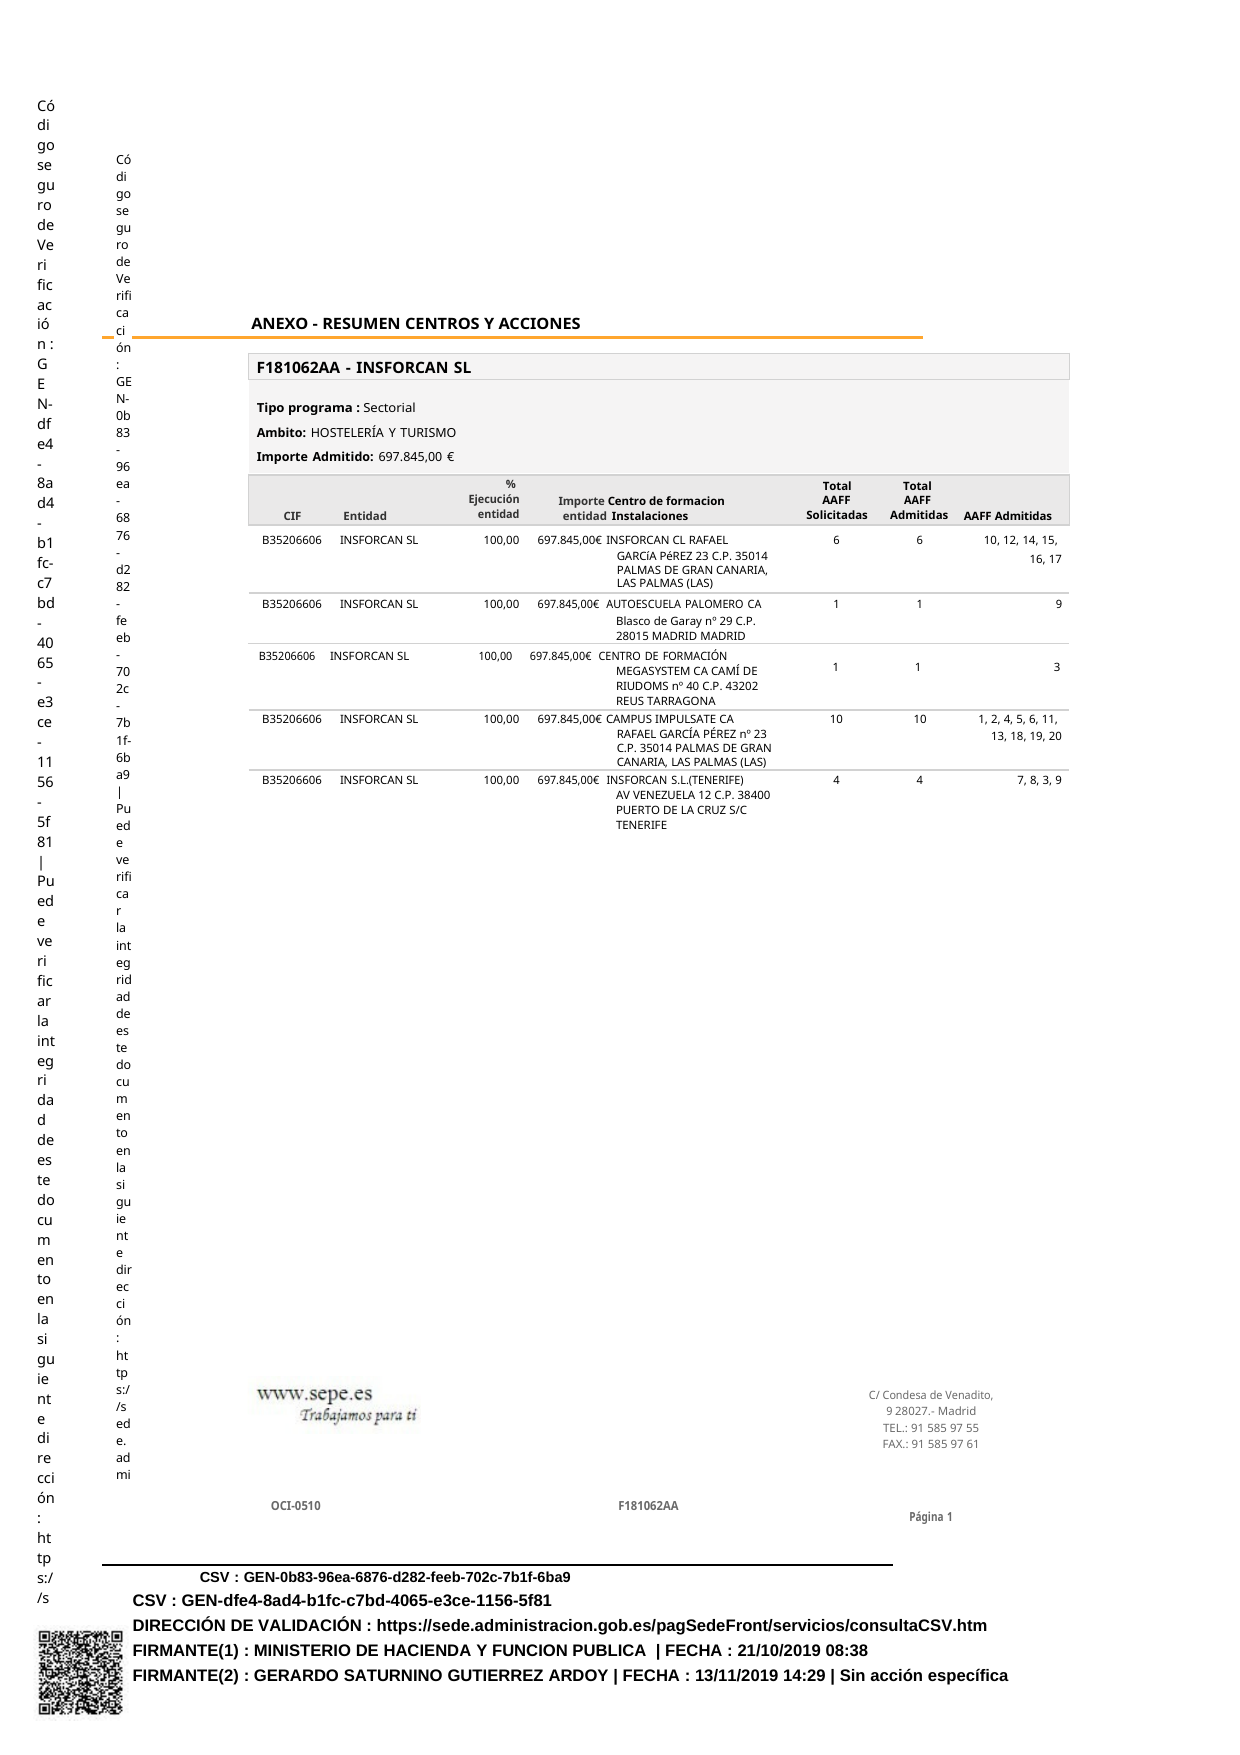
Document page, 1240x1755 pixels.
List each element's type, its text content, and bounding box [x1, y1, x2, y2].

text TEL.: 91 585 97 55 [881, 1420, 980, 1435]
text Código seguro de Verificación : GEN-0b83-96ea-6876-d282-feeb-702c-7b1f-6ba9 | Puede verificar la integridad de este documento en la siguiente dirección : https://sede.administracion.gob.es/pagSedeFront/servicios/consultaCSV.htm [116, 151, 132, 1486]
table_cell [332, 549, 452, 592]
table_cell GARCíA PéREZ 23 C.P. 35014 PALMAS DE GRAN CANARIA, LAS PALMAS (LAS) [528, 549, 810, 592]
text Código seguro de Verificación : GEN-dfe4-8ad4-b1fc-c7bd-4065-e3ce-1156-5f81 | Puede verificar la integridad de este documento en la siguiente dirección : https://sede.administracion.gob.es/pagSedeFront/servicios/consultaCSV.htm [37, 95, 55, 1609]
table_cell 1 [810, 594, 877, 611]
table_cell B35206606 [249, 594, 332, 611]
text 1 1 3 [832, 659, 1081, 675]
table_cell 13, 18, 19, 20 [944, 725, 1069, 769]
text AV VENEZUELA 12 C.P. 38400 PUERTO DE LA CRUZ S/C TENERIFE [616, 787, 788, 833]
table_cell Tipo programa : Sectorial Ambito: HOSTELERÍA Y TURISMO Importe Admitido: 697.845,00 € [249, 380, 1069, 473]
text Blasco de Garay nº 29 C.P. 28015 MADRID MADRID [248, 593, 1069, 643]
table_cell AAFF Admitidas [957, 476, 1069, 524]
table_cell INSFORCAN SL [332, 771, 452, 787]
table_cell [332, 725, 452, 769]
table_cell 7, 8, 3, 9 [944, 771, 1069, 787]
text Página 1 [881, 1508, 980, 1525]
table_header 10 [807, 711, 877, 725]
table_cell [878, 725, 944, 769]
table_header 10, 12, 14, 15, [947, 532, 1069, 548]
text B35206606 INSFORCAN SL 100,00 697.845,00€ CENTRO DE FORMACIÓN [258, 649, 773, 663]
table_cell CIF [249, 476, 324, 524]
table_header B35206606 [249, 711, 332, 725]
table_header INSFORCAN SL [332, 711, 452, 725]
table_cell RAFAEL GARCÍA PÉREZ nº 23 C.P. 35014 PALMAS DE GRAN CANARIA, LAS PALMAS (LAS) [528, 725, 807, 769]
table_cell [810, 549, 877, 592]
table_cell 1 [878, 594, 947, 611]
table_cell 4 [878, 771, 944, 787]
table_cell [249, 725, 332, 769]
text ANEXO - RESUMEN CENTROS Y ACCIONES [251, 313, 1081, 334]
table_header 100,00 [452, 711, 528, 725]
table_cell [878, 549, 947, 592]
table_cell Total AAFF Solicitadas [774, 476, 879, 524]
table_cell [452, 549, 528, 592]
table_cell 697.845,00€ AUTOESCUELA PALOMERO CA [528, 594, 810, 611]
table_header F181062AA - INSFORCAN SL [249, 354, 1069, 379]
text CSV : GEN-0b83-96ea-6876-d282-feeb-702c-7b1f-6ba9 [199, 1568, 1081, 1585]
table_cell B35206606 [249, 771, 332, 787]
table_header 100,00 [452, 532, 528, 548]
text MEGASYSTEM CA CAMÍ DE RIUDOMS nº 40 C.P. 43202 REUS TARRAGONA [616, 663, 774, 709]
table_cell [807, 725, 877, 769]
table_cell [249, 549, 332, 592]
table_header 6 [878, 532, 947, 548]
table_cell [452, 725, 528, 769]
table_header INSFORCAN SL [332, 532, 452, 548]
table_cell Total AAFF Admitidas [879, 476, 957, 524]
text C/ Condesa de Venadito, 9 28027.- Madrid [864, 1387, 997, 1419]
table_cell INSFORCAN SL [332, 594, 452, 611]
table_header 697.845,00€ INSFORCAN CL RAFAEL [528, 532, 810, 548]
text FAX.: 91 585 97 61 [881, 1436, 980, 1452]
table_header 697.845,00€ CAMPUS IMPULSATE CA [528, 711, 807, 725]
table_cell 100,00 [452, 771, 528, 787]
table_header 10 [878, 711, 944, 725]
table_cell 4 [807, 771, 877, 787]
table_cell 100,00 [452, 594, 528, 611]
table_cell Entidad [324, 476, 425, 524]
table_header 6 [810, 532, 877, 548]
table_header 1, 2, 4, 5, 6, 11, [944, 711, 1069, 725]
text OCI-0510 F181062AA [271, 1497, 693, 1514]
table_cell 9 [947, 594, 1069, 611]
table_cell % Ejecución entidad [425, 476, 539, 524]
table_cell Importe Centro de formacion entidad Instalaciones [539, 476, 774, 524]
table_cell 697.845,00€ INSFORCAN S.L.(TENERIFE) [528, 771, 807, 787]
table_header B35206606 [249, 532, 332, 548]
table_cell 16, 17 [947, 549, 1069, 592]
